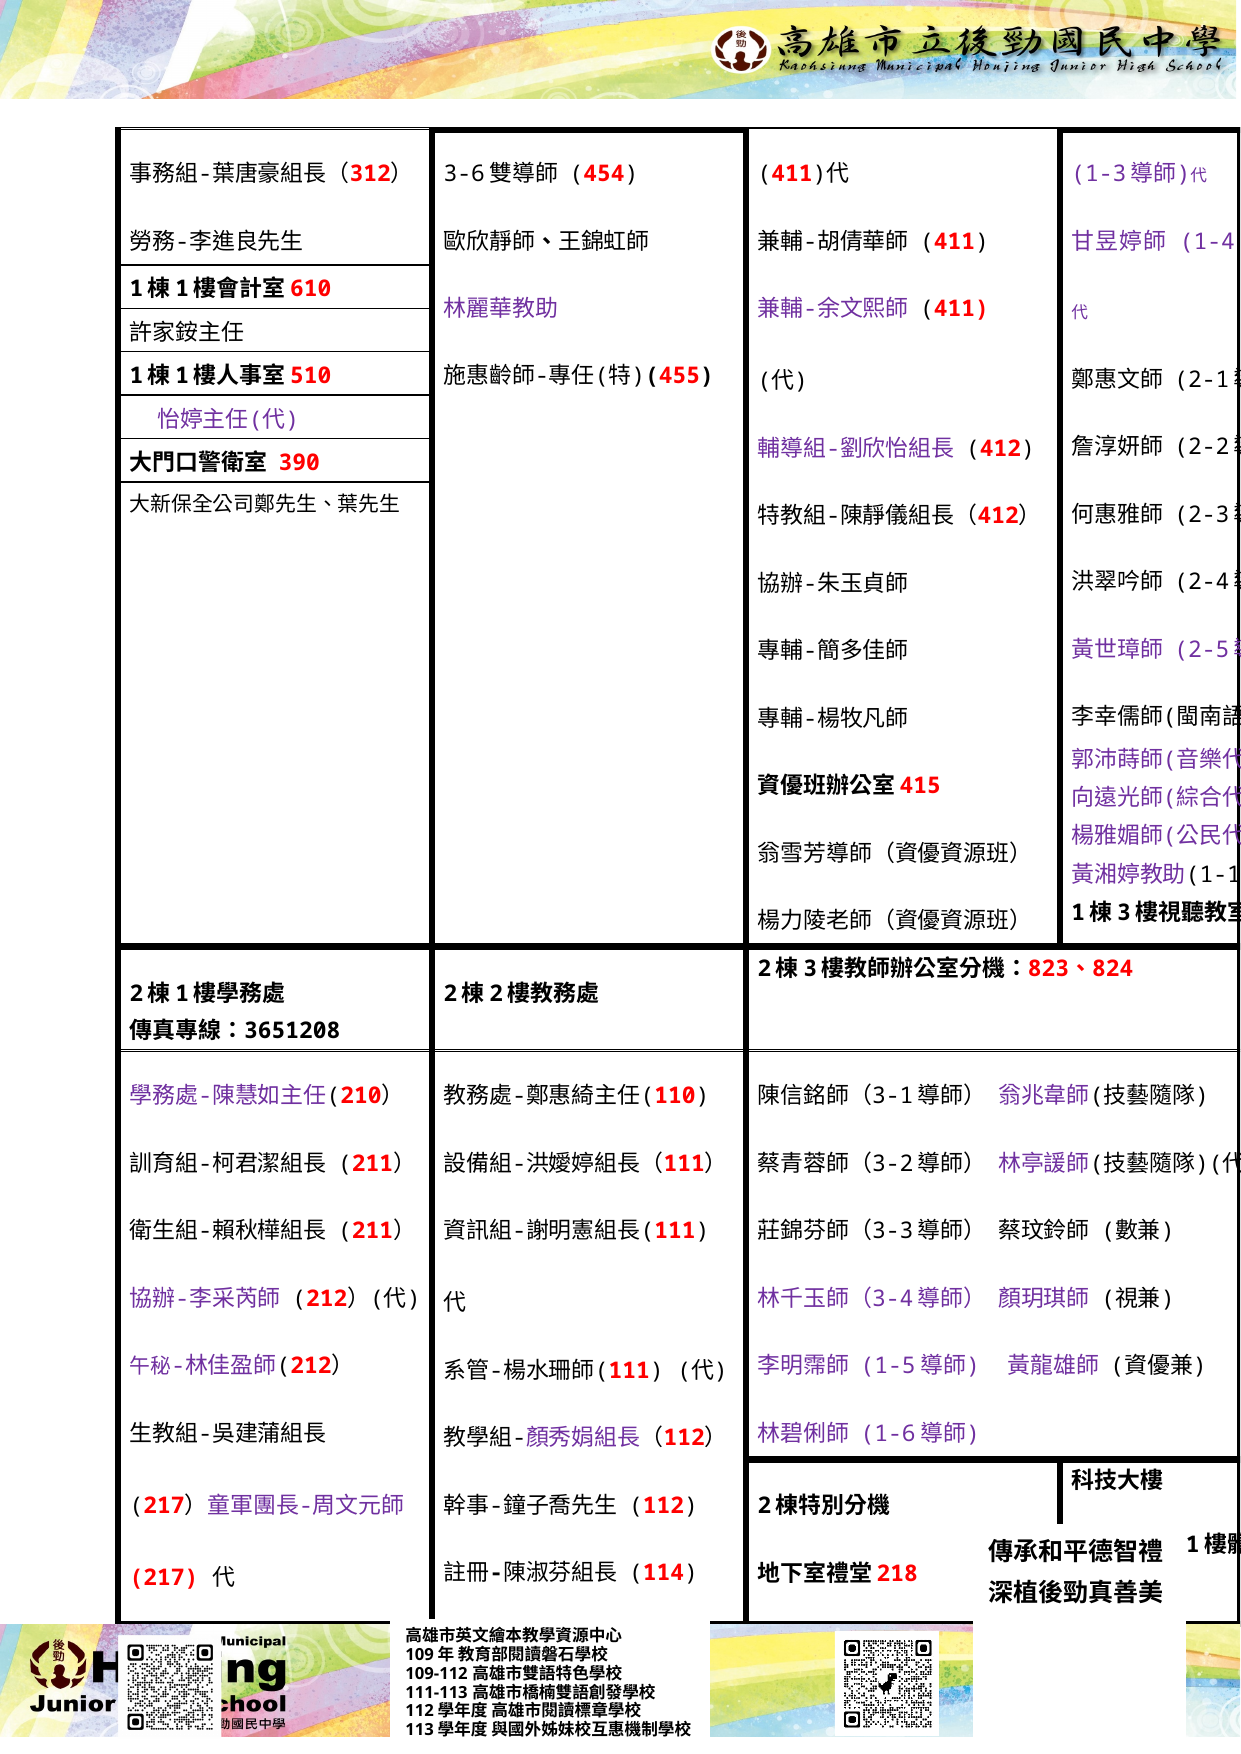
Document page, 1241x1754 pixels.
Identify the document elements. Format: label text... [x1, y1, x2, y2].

table_cell 2棟1樓學務處 傳真專線：3651208 [121, 950, 429, 1049]
table_cell 學務處-陳慧如主任(210） 訓育組-柯君潔組長 (211） 衛生組-賴秋樺組長 (211） 協辦-李采芮師 (212）(代) 午秘-林佳盈師(212） 生教組-吳建蒲組長 (217）童軍團長-周文元師(217) 代 [121, 1052, 429, 1621]
table_cell 怡婷主任(代) [121, 396, 429, 438]
table_cell 陳信銘師（3-1導師） 翁兆韋師(技藝隨隊) 蔡青蓉師（3-2導師） 林亭諼師(技藝隨隊)(代) 莊錦芬師（3-3導師） 蔡玟鈴師 (數兼) 林千玉師（3-4導師） 顏玥琪師 (視兼) 李明霈師 (1-5導師) 黃龍雄師 (資優兼) 林碧俐師 (1-6導師) [749, 1052, 1237, 1456]
table_cell 2棟2樓教務處 [435, 950, 743, 1049]
table_cell 教務處-鄭惠綺主任(110) 設備組-洪嬡婷組長（111） 資訊組-謝明憲組長(111) 代 系管-楊水珊師(111) (代) 教學組-顏秀娟組長（112） 幹事-鐘子喬先生 (112) 註冊-陳淑芬組長 (114) [435, 1052, 743, 1621]
table_cell 1棟1樓會計室610 [121, 266, 429, 307]
table_cell 許家銨主任 [121, 309, 429, 351]
table_cell 2棟特別分機 地下室禮堂218 午餐電梯內216 1樓哺乳室821 1樓圖書室121 2樓電腦教室122 3樓電腦教室123 4樓美術教室124 [749, 1463, 1057, 1621]
table_cell 李育萩師 (1-1導師) 陳姿羽師 (1-2導師) 涂心睿師 (1-3導師)代 甘昱婷師 (1-4導師)代 鄭惠文師 (2-1導師) 詹淳妍師 (2-2導師) 何惠雅師 (2-3導師) 洪翠吟師 (2-4導師) 黃世璋師 (2-5導師) 李幸儒師(閩南語教支 郭沛蒔師(音樂代課) 向遠光師(綜合代課) 楊雅媚師(公民代課) 黃湘婷教助(1-1) 1棟3樓視聽教室103 [1063, 133, 1237, 943]
table_cell 大門口警衛室 390 [121, 439, 429, 481]
table_cell 科技大樓 1樓體育組分機 顏國文組長(213) 郭慈慧師（足球教練 防護員 2樓實驗器材室 152 3樓生科教室 153 資源班樓 1樓烹飪教室 451 [1063, 1463, 1237, 1621]
table_cell 1棟1樓人事室510 [121, 352, 429, 394]
table_cell 輔導室-林婷筠主任（410） 資料組-吳雅惠組長（410） 中途班導師-洪淑慧(411)代 兼輔-胡倩華師 (411) 兼輔-余文熙師 (411) (代) 輔導組-劉欣怡組長 (412) 特教組-陳靜儀組長（412） 協辦-朱玉貞師 專輔-簡多佳師 專輔-楊牧凡師 資優班辦公室415 翁雪芳導師（資優資源班） 楊力陵老師（資優資源班） [749, 129, 1057, 943]
table_cell 2棟3樓教師辦公室分機：823、824 [749, 950, 1237, 1049]
table_cell 3-6雙導師 (454) 歐欣靜師、王錦虹師 林麗華教助 施惠齡師-專任(特)(455) [435, 133, 743, 943]
table_cell 大新保全公司鄭先生、葉先生 [121, 483, 429, 943]
table_cell 事務組-葉唐豪組長（312） 勞務-李進良先生 [121, 130, 429, 264]
